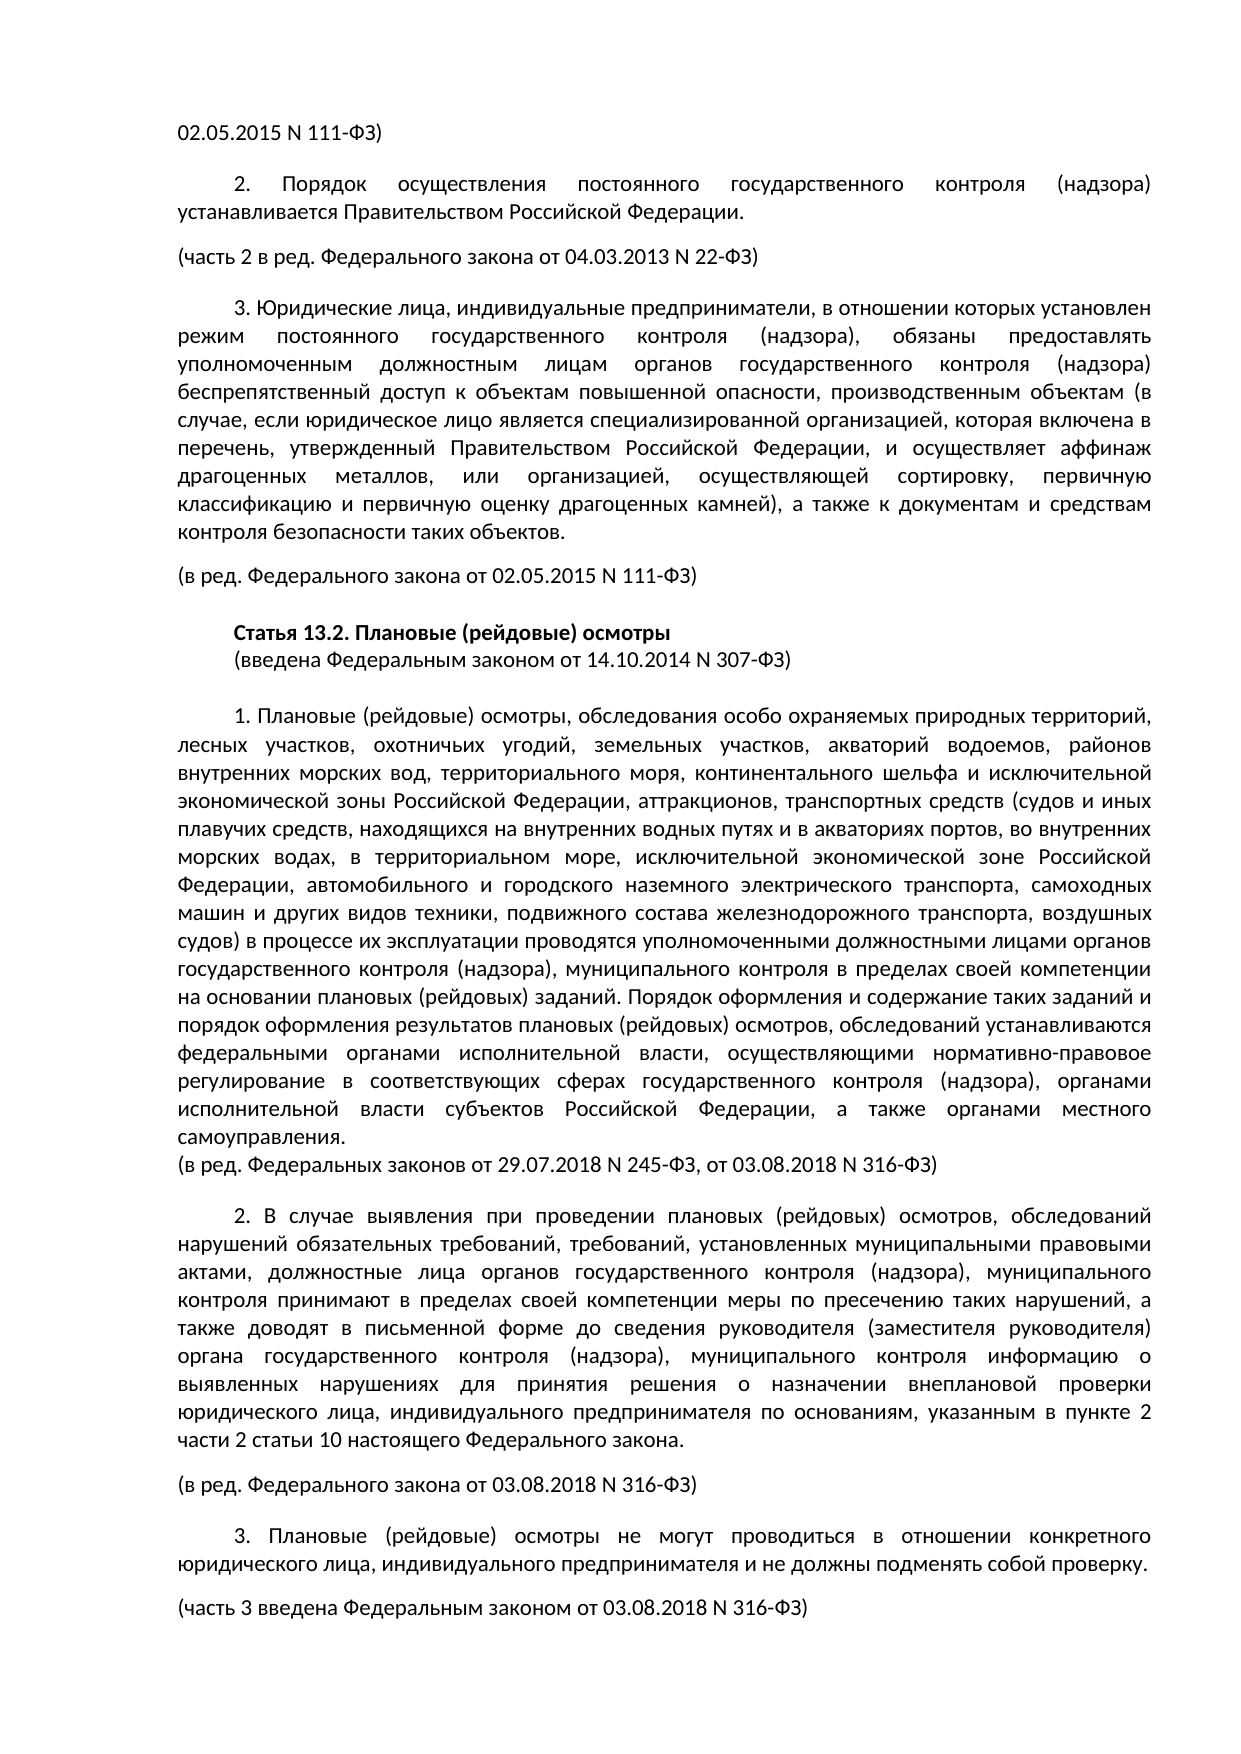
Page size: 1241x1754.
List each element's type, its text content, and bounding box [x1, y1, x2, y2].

text (часть 2 в ред. Федерального закона от 04.03.2013 N 22-ФЗ) [177, 242, 1152, 270]
text (часть 3 введена Федеральным законом от 03.08.2018 N 316-ФЗ) [177, 1593, 1152, 1621]
text (введена Федеральным законом от 14.10.2014 N 307-ФЗ) [177, 646, 1152, 674]
text (в ред. Федерального закона от 03.08.2018 N 316-ФЗ) [177, 1470, 1152, 1498]
text 1. Плановые (рейдовые) осмотры, обследования особо охраняемых природных территорий, лесных участков, охотничьих угодий, земельных участков, акваторий водоемов, районов внутренних морских вод, территориального моря, континентального шельфа и исключительной экономической зоны Российской Федерации, аттракционов, транспортных средств (судов и иных плавучих средств, находящихся на внутренних водных путях и в акваториях портов, во внутренних морских водах, в территориальном море, исключительной экономической зоне Российской Федерации, автомобильного и городского наземного электрического транспорта, самоходных машин и других видов техники, подвижного состава железнодорожного транспорта, воздушных судов) в процессе их эксплуатации проводятся уполномоченными должностными лицами органов государственного контроля (надзора), муниципального контроля в пределах своей компетенции на основании плановых (рейдовых) заданий. Порядок оформления и содержание таких заданий и порядок оформления результатов плановых (рейдовых) осмотров, обследований устанавливаются федеральными органами исполнительной власти, осуществляющими нормативно-правовое регулирование в соответствующих сферах государственного контроля (надзора), органами исполнительной власти субъектов Российской Федерации, а также органами местного самоуправления. [177, 702, 1152, 1150]
text 3. Юридические лица, индивидуальные предприниматели, в отношении которых установлен режим постоянного государственного контроля (надзора), обязаны предоставлять уполномоченным должностным лицам органов государственного контроля (надзора) беспрепятственный доступ к объектам повышенной опасности, производственным объектам (в случае, если юридическое лицо является специализированной организацией, которая включена в перечень, утвержденный Правительством Российской Федерации, и осуществляет аффинаж драгоценных металлов, или организацией, осуществляющей сортировку, первичную классификацию и первичную оценку драгоценных камней), а также к документам и средствам контроля безопасности таких объектов. [177, 293, 1152, 545]
text 3. Плановые (рейдовые) осмотры не могут проводиться в отношении конкретного юридического лица, индивидуального предпринимателя и не должны подменять собой проверку. [177, 1521, 1152, 1577]
text 2. Порядок осуществления постоянного государственного контроля (надзора) устанавливается Правительством Российской Федерации. [177, 169, 1152, 225]
text (в ред. Федерального закона от 02.05.2015 N 111-ФЗ) [177, 562, 1152, 589]
text 2. В случае выявления при проведении плановых (рейдовых) осмотров, обследований нарушений обязательных требований, требований, установленных муниципальными правовыми актами, должностные лица органов государственного контроля (надзора), муниципального контроля принимают в пределах своей компетенции меры по пресечению таких нарушений, а также доводят в письменной форме до сведения руководителя (заместителя руководителя) органа государственного контроля (надзора), муниципального контроля информацию о выявленных нарушениях для принятия решения о назначении внеплановой проверки юридического лица, индивидуального предпринимателя по основаниям, указанным в пункте 2 части 2 статьи 10 настоящего Федерального закона. [177, 1201, 1152, 1453]
text 02.05.2015 N 111-ФЗ) [177, 118, 1152, 146]
text (в ред. Федеральных законов от 29.07.2018 N 245-ФЗ, от 03.08.2018 N 316-ФЗ) [177, 1150, 1152, 1178]
title Статья 13.2. Плановые (рейдовые) осмотры [177, 618, 1152, 646]
